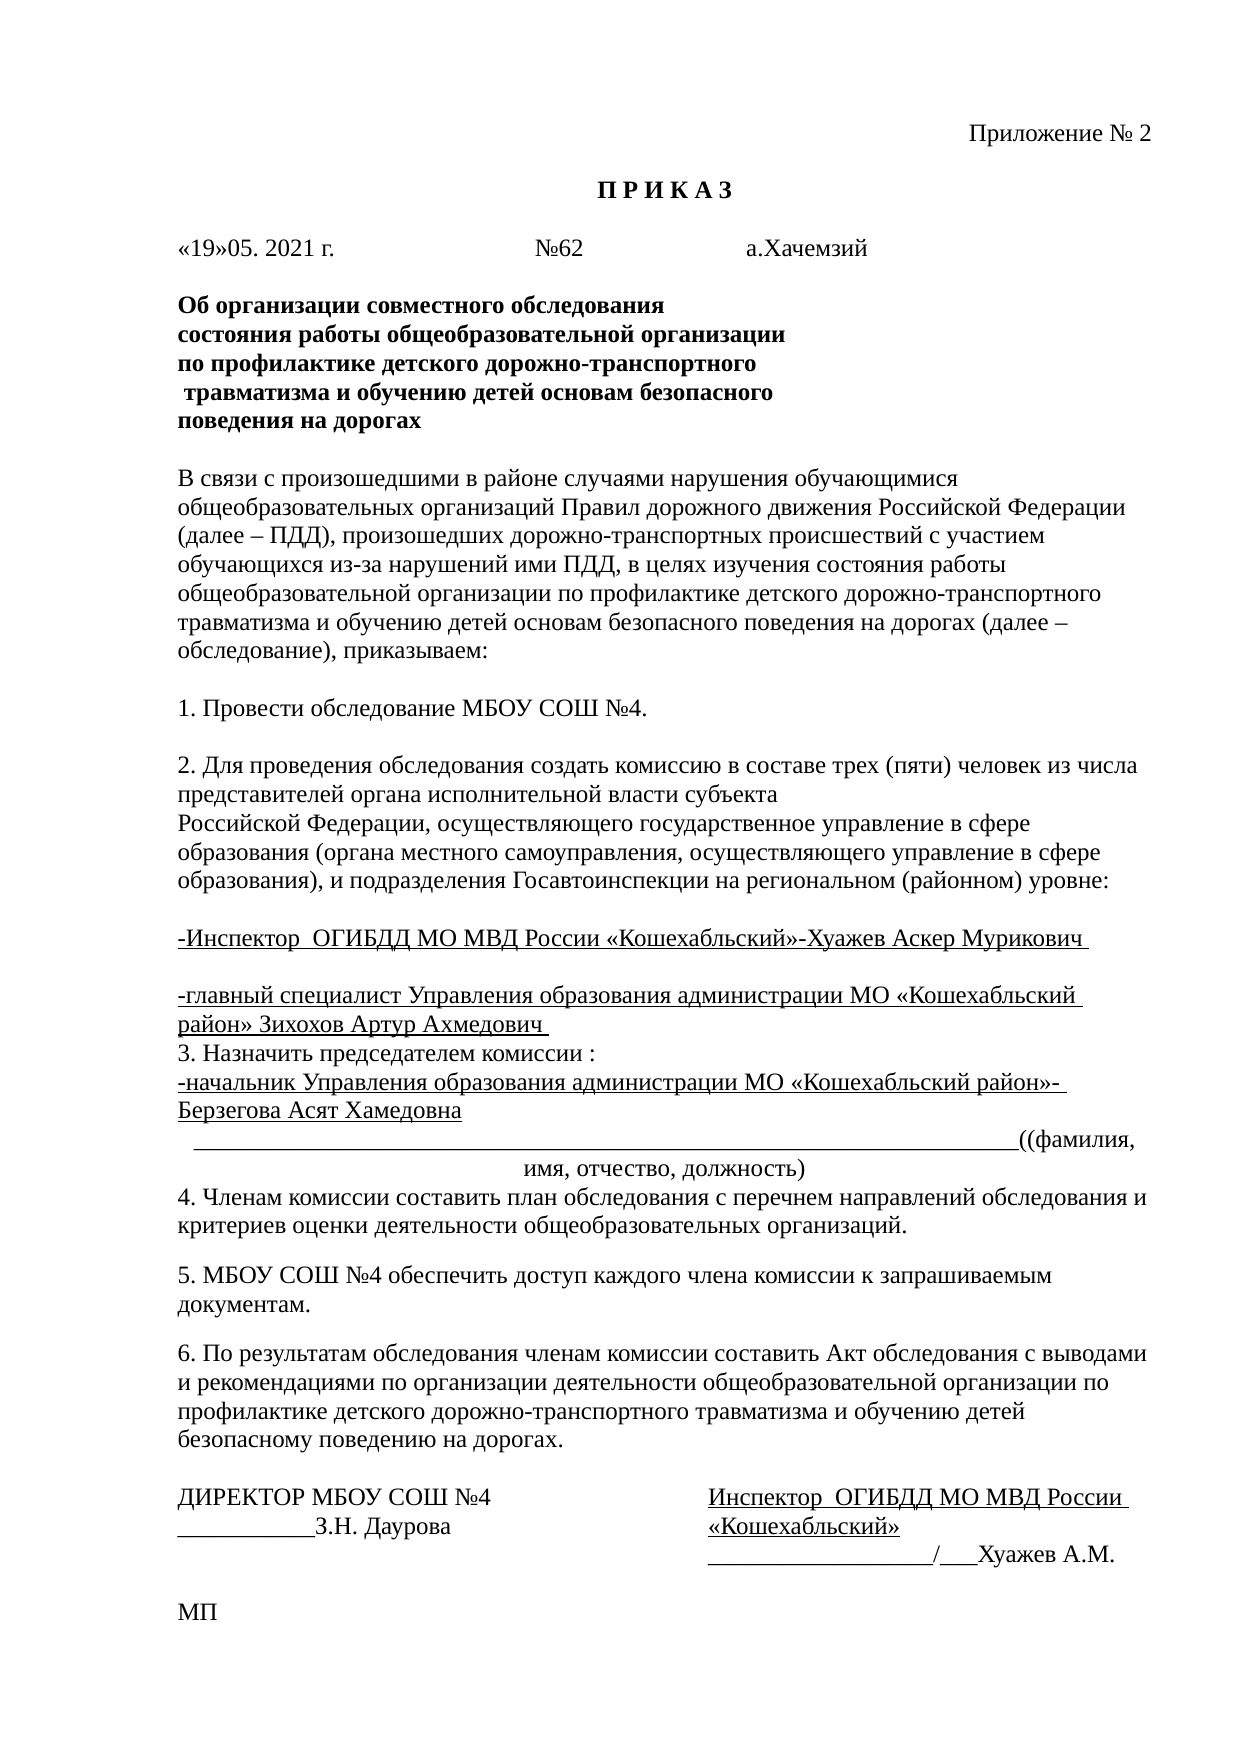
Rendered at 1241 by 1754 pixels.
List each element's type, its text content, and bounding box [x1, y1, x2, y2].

text состояния работы общеобразовательной организации [177, 319, 1152, 348]
table_header ДИРЕКТОР МБОУ СОШ №4 ___________З.Н. Даурова МП [166, 1482, 697, 1626]
text 5. МБОУ СОШ №4 обеспечить доступ каждого члена комиссии к запрашиваемым документам. [177, 1260, 1152, 1318]
text -начальник Управления образования администрации МО «Кошехабльский район»- Берзегова Асят Хамедовна [177, 1067, 1152, 1124]
text 2. Для проведения обследования создать комиссию в составе трех (пяти) человек из числа представителей органа исполнительной власти субъекта [177, 751, 1152, 808]
text 4. Членам комиссии составить план обследования с перечнем направлений обследования и критериев оценки деятельности общеобразовательных организаций. [177, 1182, 1152, 1239]
text поведения на дорогах [177, 406, 1152, 434]
text 1. Провести обследование МБОУ СОШ №4. [177, 693, 1152, 722]
text 3. Назначить председателем комиссии : [177, 1038, 1152, 1067]
table_header Инспектор ОГИБДД МО МВД России «Кошехабльский» __________________/___Хуажев А.М. [697, 1482, 1227, 1626]
text Приложение № 2 [177, 118, 1152, 147]
text Об организации совместного обследования [177, 291, 1152, 319]
text по профилактике детского дорожно-транспортного [177, 348, 1152, 377]
text В связи с произошедшими в районе случаями нарушения обучающимися общеобразовательных организаций Правил дорожного движения Российской Федерации (далее – ПДД), произошедших дорожно-транспортных происшествий с участием обучающихся из-за нарушений ими ПДД, в целях изучения состояния работы общеобразовательной организации по профилактике детского дорожно-транспортного травматизма и обучению детей основам безопасного поведения на дорогах (далее – обследование), приказываем: [177, 463, 1152, 664]
text -Инспектор ОГИБДД МО МВД России «Кошехабльский»-Хуажев Аскер Мурикович [177, 923, 1152, 952]
text -главный специалист Управления образования администрации МО «Кошехабльский район» Зихохов Артур Ахмедович [177, 981, 1152, 1038]
text Российской Федерации, осуществляющего государственное управление в сфере образования (органа местного самоуправления, осуществляющего управление в сфере образования), и подразделения Госавтоинспекции на региональном (районном) уровне: [177, 808, 1152, 894]
text __________________________________________________________________((фамилия, имя, отчество, должность) [177, 1124, 1152, 1182]
text «19»05. 2021 г. №62 а.Хачемзий [177, 233, 1152, 262]
text травматизма и обучению детей основам безопасного [177, 377, 1152, 406]
text 6. По результатам обследования членам комиссии составить Акт обследования с выводами и рекомендациями по организации деятельности общеобразовательной организации по профилактике детского дорожно-транспортного травматизма и обучению детей безопасному поведению на дорогах. [177, 1338, 1152, 1453]
text П Р И К А З [177, 176, 1152, 204]
